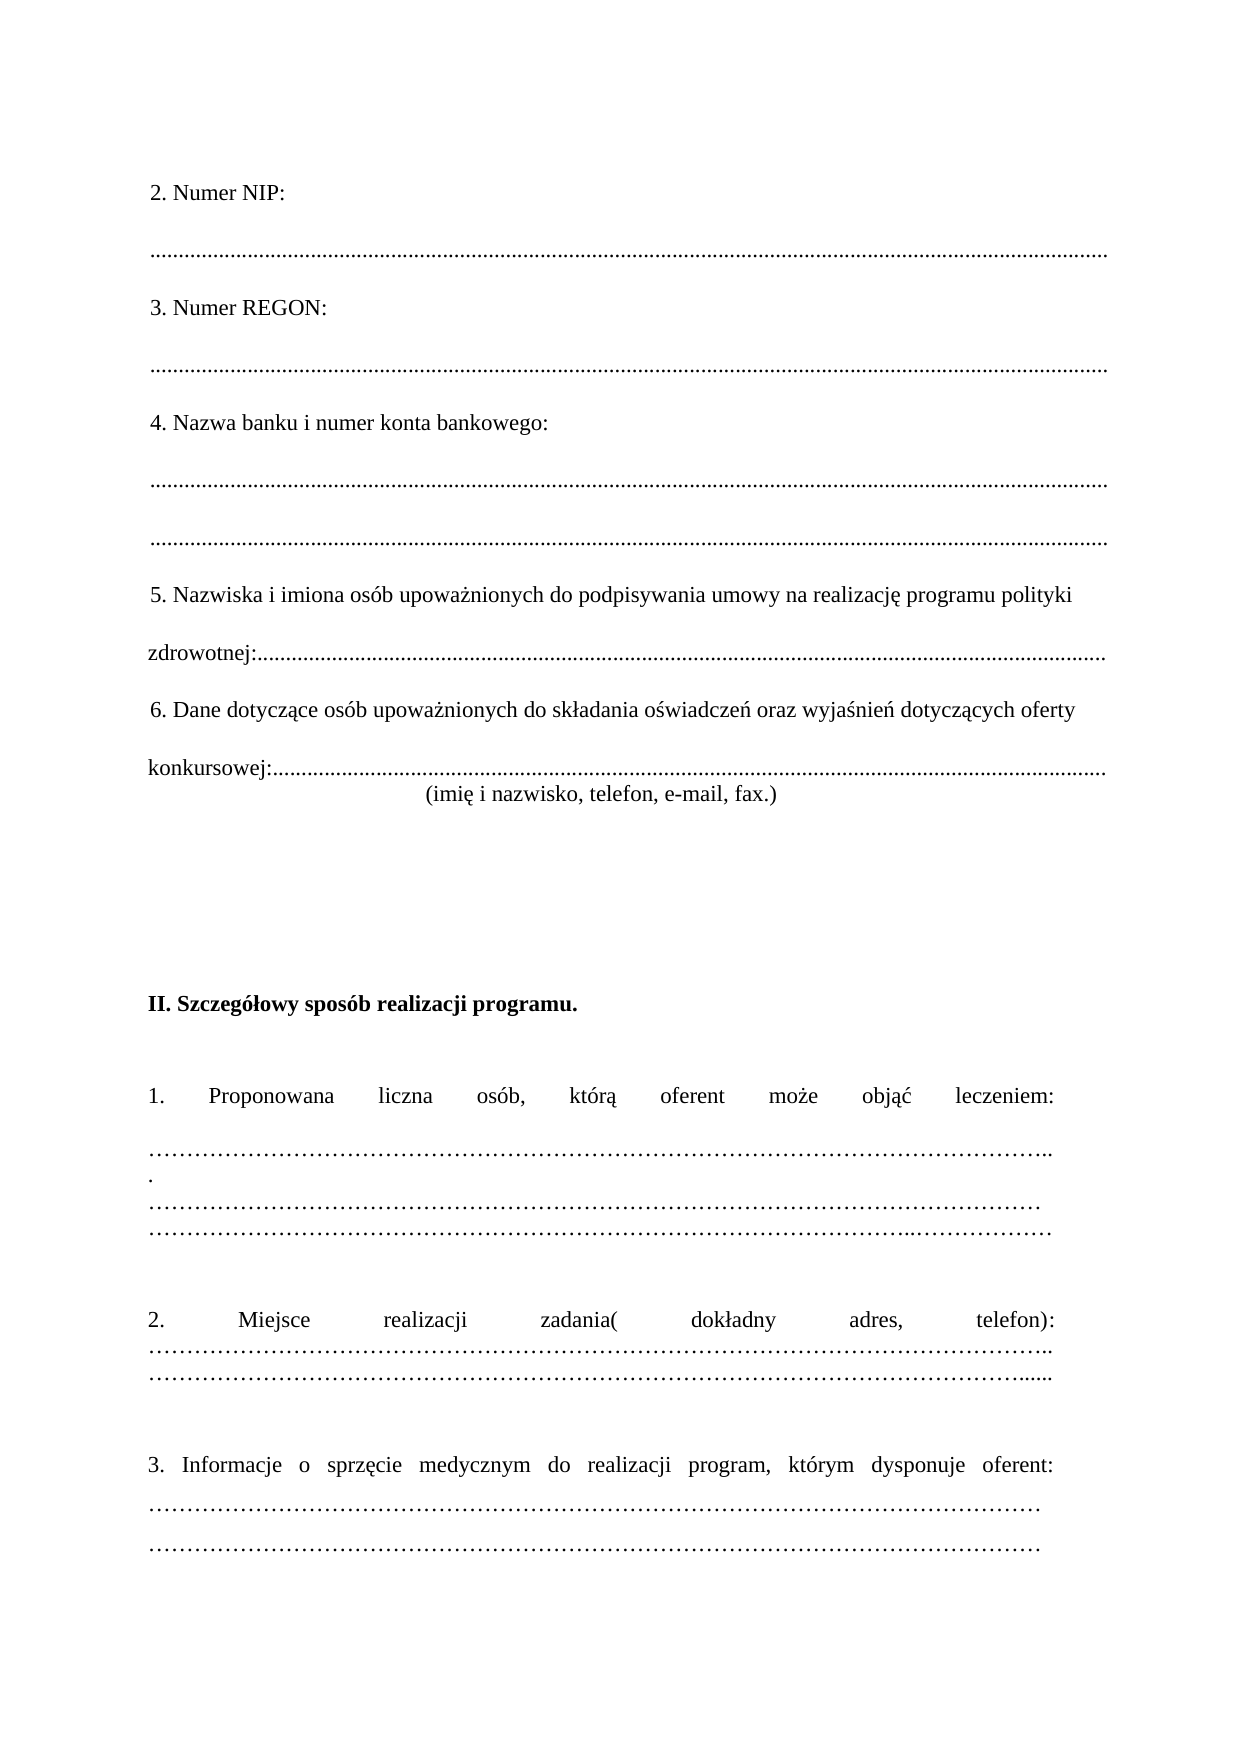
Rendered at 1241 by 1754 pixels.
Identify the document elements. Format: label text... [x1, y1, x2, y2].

text II. Szczegółowy sposób realizacji programu. [148, 990, 1055, 1017]
text 2. Miejsce realizacji zadania( dokładny adres, telefon): ……………………………………………………………………………………………………….. ……………………………………………………………………………………………………...... [148, 1306, 1055, 1385]
text 4. Nazwa banku i numer konta bankowego: [150, 378, 1077, 435]
text 3. Informacje o sprzęcie medycznym do realizacji program, którym dysponuje oferent: ……………………………………………………………………………………………………………………………………………………………………………………………………………… [148, 1451, 1055, 1556]
text (imię i nazwisko, telefon, e-mail, fax.) [148, 780, 1055, 806]
text 2. Numer NIP: [150, 148, 1077, 205]
text 6. Dane dotyczące osób upoważnionych do składania oświadczeń oraz wyjaśnień dotyczących oferty [150, 665, 1077, 723]
text zdrowotnej: [148, 608, 1077, 665]
text 3. Numer REGON: [150, 263, 1077, 320]
text 1. Proponowana liczna osób, którą oferent może objąć leczeniem: ………………………………………………………………………………………………………...………………………………………………………………………………………………………………………………………………………………………………………………..……………… [148, 1082, 1055, 1240]
text 5. Nazwiska i imiona osób upoważnionych do podpisywania umowy na realizację programu polityki [150, 550, 1077, 608]
text konkursowej: [148, 723, 1077, 780]
